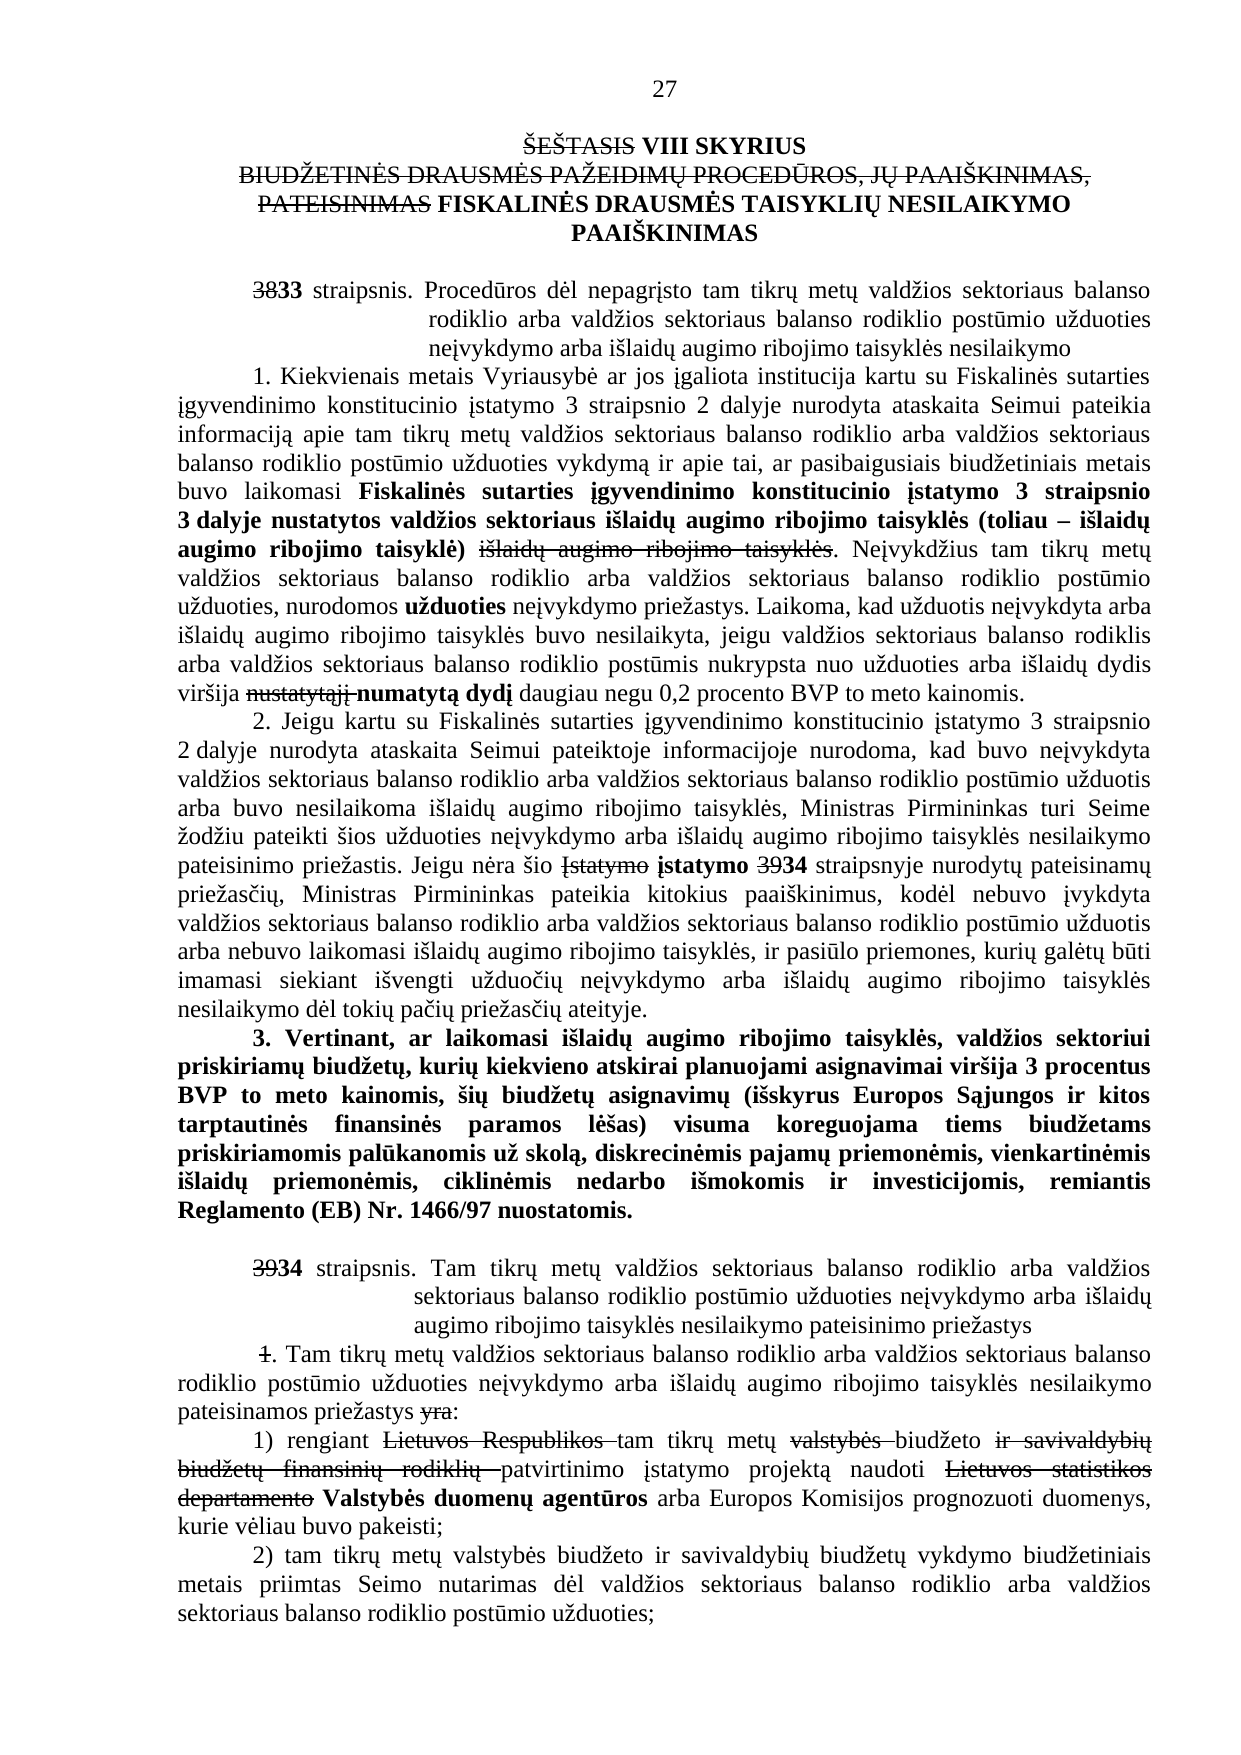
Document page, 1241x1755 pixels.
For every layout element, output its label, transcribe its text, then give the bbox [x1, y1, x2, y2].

text 3934 straipsnis. Tam tikrų metų valdžios sektoriaus balanso rodiklio arba valdžios sektoriaus balanso rodiklio postūmio užduoties neįvykdymo arba išlaidų augimo ribojimo taisyklės nesilaikymo pateisinimo priežastys [252, 1253, 1152, 1339]
text 1. Tam tikrų metų valdžios sektoriaus balanso rodiklio arba valdžios sektoriaus balanso rodiklio postūmio užduoties neįvykdymo arba išlaidų augimo ribojimo taisyklės nesilaikymo pateisinamos priežastys yra: [177, 1339, 1152, 1425]
text 3. Vertinant, ar laikomasi išlaidų augimo ribojimo taisyklės, valdžios sektoriui priskiriamų biudžetų, kurių kiekvieno atskirai planuojami asignavimai viršija 3 procentus BVP to meto kainomis, šių biudžetų asignavimų (išskyrus Europos Sąjungos ir kitos tarptautinės finansinės paramos lėšas) visuma koreguojama tiems biudžetams priskiriamomis palūkanomis už skolą, diskrecinėmis pajamų priemonėmis, vienkartinėmis išlaidų priemonėmis, ciklinėmis nedarbo išmokomis ir investicijomis, remiantis Reglamento (EB) Nr. 1466/97 nuostatomis. [177, 1023, 1152, 1224]
text 1) rengiant Lietuvos Respublikos tam tikrų metų valstybės biudžeto ir savivaldybių biudžetų finansinių rodiklių patvirtinimo įstatymo projektą naudoti Lietuvos statistikos departamento Valstybės duomenų agentūros arba Europos Komisijos prognozuoti duomenys, kurie vėliau buvo pakeisti; [177, 1425, 1152, 1540]
text 2) tam tikrų metų valstybės biudžeto ir savivaldybių biudžetų vykdymo biudžetiniais metais priimtas Seimo nutarimas dėl valdžios sektoriaus balanso rodiklio arba valdžios sektoriaus balanso rodiklio postūmio užduoties; [177, 1540, 1152, 1626]
text ŠEŠTASIS VIII SKYRIUS [177, 131, 1152, 160]
text 2. Jeigu kartu su Fiskalinės sutarties įgyvendinimo konstitucinio įstatymo 3 straipsnio 2 dalyje nurodyta ataskaita Seimui pateiktoje informacijoje nurodoma, kad buvo neįvykdyta valdžios sektoriaus balanso rodiklio arba valdžios sektoriaus balanso rodiklio postūmio užduotis arba buvo nesilaikoma išlaidų augimo ribojimo taisyklės, Ministras Pirmininkas turi Seime žodžiu pateikti šios užduoties neįvykdymo arba išlaidų augimo ribojimo taisyklės nesilaikymo pateisinimo priežastis. Jeigu nėra šio Įstatymo įstatymo 3934 straipsnyje nurodytų pateisinamų priežasčių, Ministras Pirmininkas pateikia kitokius paaiškinimus, kodėl nebuvo įvykdyta valdžios sektoriaus balanso rodiklio arba valdžios sektoriaus balanso rodiklio postūmio užduotis arba nebuvo laikomasi išlaidų augimo ribojimo taisyklės, ir pasiūlo priemones, kurių galėtų būti imamasi siekiant išvengti užduočių neįvykdymo arba išlaidų augimo ribojimo taisyklės nesilaikymo dėl tokių pačių priežasčių ateityje. [177, 706, 1152, 1023]
text BIUDŽETINĖS DRAUSMĖS PAŽEIDIMŲ PROCEDŪROS, JŲ PAAIŠKINIMAS, PATEISINIMAS FISKALINĖS DRAUSMĖS TAISYKLIŲ NESILAIKYMO PAAIŠKINIMAS [177, 160, 1152, 246]
text 3833 straipsnis. Procedūros dėl nepagrįsto tam tikrų metų valdžios sektoriaus balanso rodiklio arba valdžios sektoriaus balanso rodiklio postūmio užduoties neįvykdymo arba išlaidų augimo ribojimo taisyklės nesilaikymo [252, 275, 1152, 361]
text 1. Kiekvienais metais Vyriausybė ar jos įgaliota institucija kartu su Fiskalinės sutarties įgyvendinimo konstitucinio įstatymo 3 straipsnio 2 dalyje nurodyta ataskaita Seimui pateikia informaciją apie tam tikrų metų valdžios sektoriaus balanso rodiklio arba valdžios sektoriaus balanso rodiklio postūmio užduoties vykdymą ir apie tai, ar pasibaigusiais biudžetiniais metais buvo laikomasi Fiskalinės sutarties įgyvendinimo konstitucinio įstatymo 3 straipsnio 3 dalyje nustatytos valdžios sektoriaus išlaidų augimo ribojimo taisyklės (toliau – išlaidų augimo ribojimo taisyklė) išlaidų augimo ribojimo taisyklės. Neįvykdžius tam tikrų metų valdžios sektoriaus balanso rodiklio arba valdžios sektoriaus balanso rodiklio postūmio užduoties, nurodomos užduoties neįvykdymo priežastys. Laikoma, kad užduotis neįvykdyta arba išlaidų augimo ribojimo taisyklės buvo nesilaikyta, jeigu valdžios sektoriaus balanso rodiklis arba valdžios sektoriaus balanso rodiklio postūmis nukrypsta nuo užduoties arba išlaidų dydis viršija nustatytąjį numatytą dydį daugiau negu 0,2 procento BVP to meto kainomis. [177, 361, 1152, 706]
